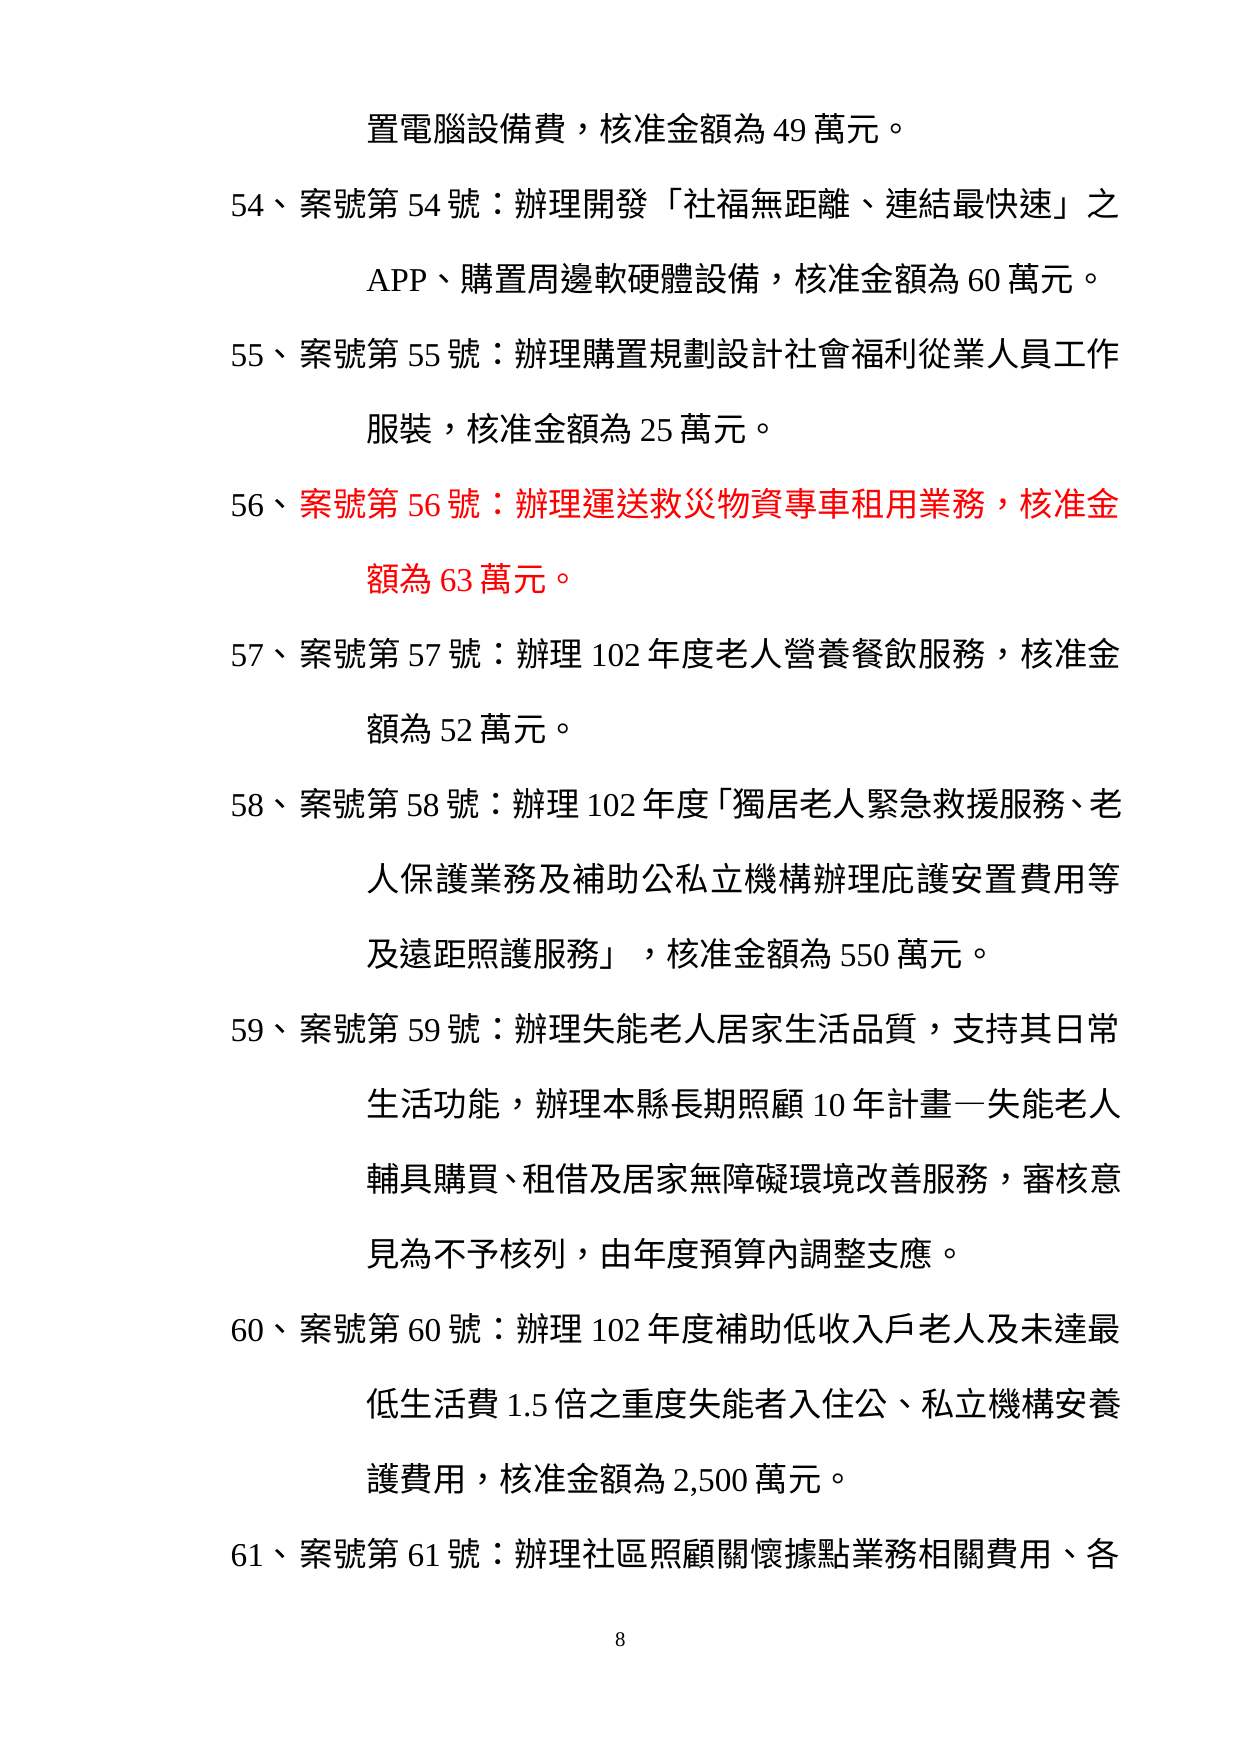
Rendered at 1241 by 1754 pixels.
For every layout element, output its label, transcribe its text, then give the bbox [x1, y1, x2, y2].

list 案號第61號：辦理社區照顧關懷據點業務相關費用、各 [230, 1514, 1122, 1589]
list 案號第60號：辦理102年度補助低收入戶老人及未達最低生活費1.5倍之重度失能者入住公、私立機構安養護費用，核准金額為2,500萬元。 [230, 1289, 1122, 1514]
list 案號第55號：辦理購置規劃設計社會福利從業人員工作服裝，核准金額為25萬元。 [230, 314, 1122, 464]
list 案號第54號：辦理開發「社福無距離、連結最快速」之APP、購置周邊軟硬體設備，核准金額為60萬元。 [230, 164, 1122, 314]
list 置電腦設備費，核准金額為49萬元。 [230, 89, 1122, 164]
list 案號第58號：辦理102年度「獨居老人緊急救援服務、老人保護業務及補助公私立機構辦理庇護安置費用等及遠距照護服務」，核准金額為550萬元。 [230, 764, 1122, 989]
list 案號第56號：辦理運送救災物資專車租用業務，核准金額為63萬元。 [230, 464, 1122, 614]
list 案號第59號：辦理失能老人居家生活品質，支持其日常生活功能，辦理本縣長期照顧10年計畫—失能老人輔具購買、租借及居家無障礙環境改善服務，審核意見為不予核列，由年度預算內調整支應。 [230, 989, 1122, 1289]
list 案號第57號：辦理102年度老人營養餐飲服務，核准金額為52萬元。 [230, 614, 1122, 764]
